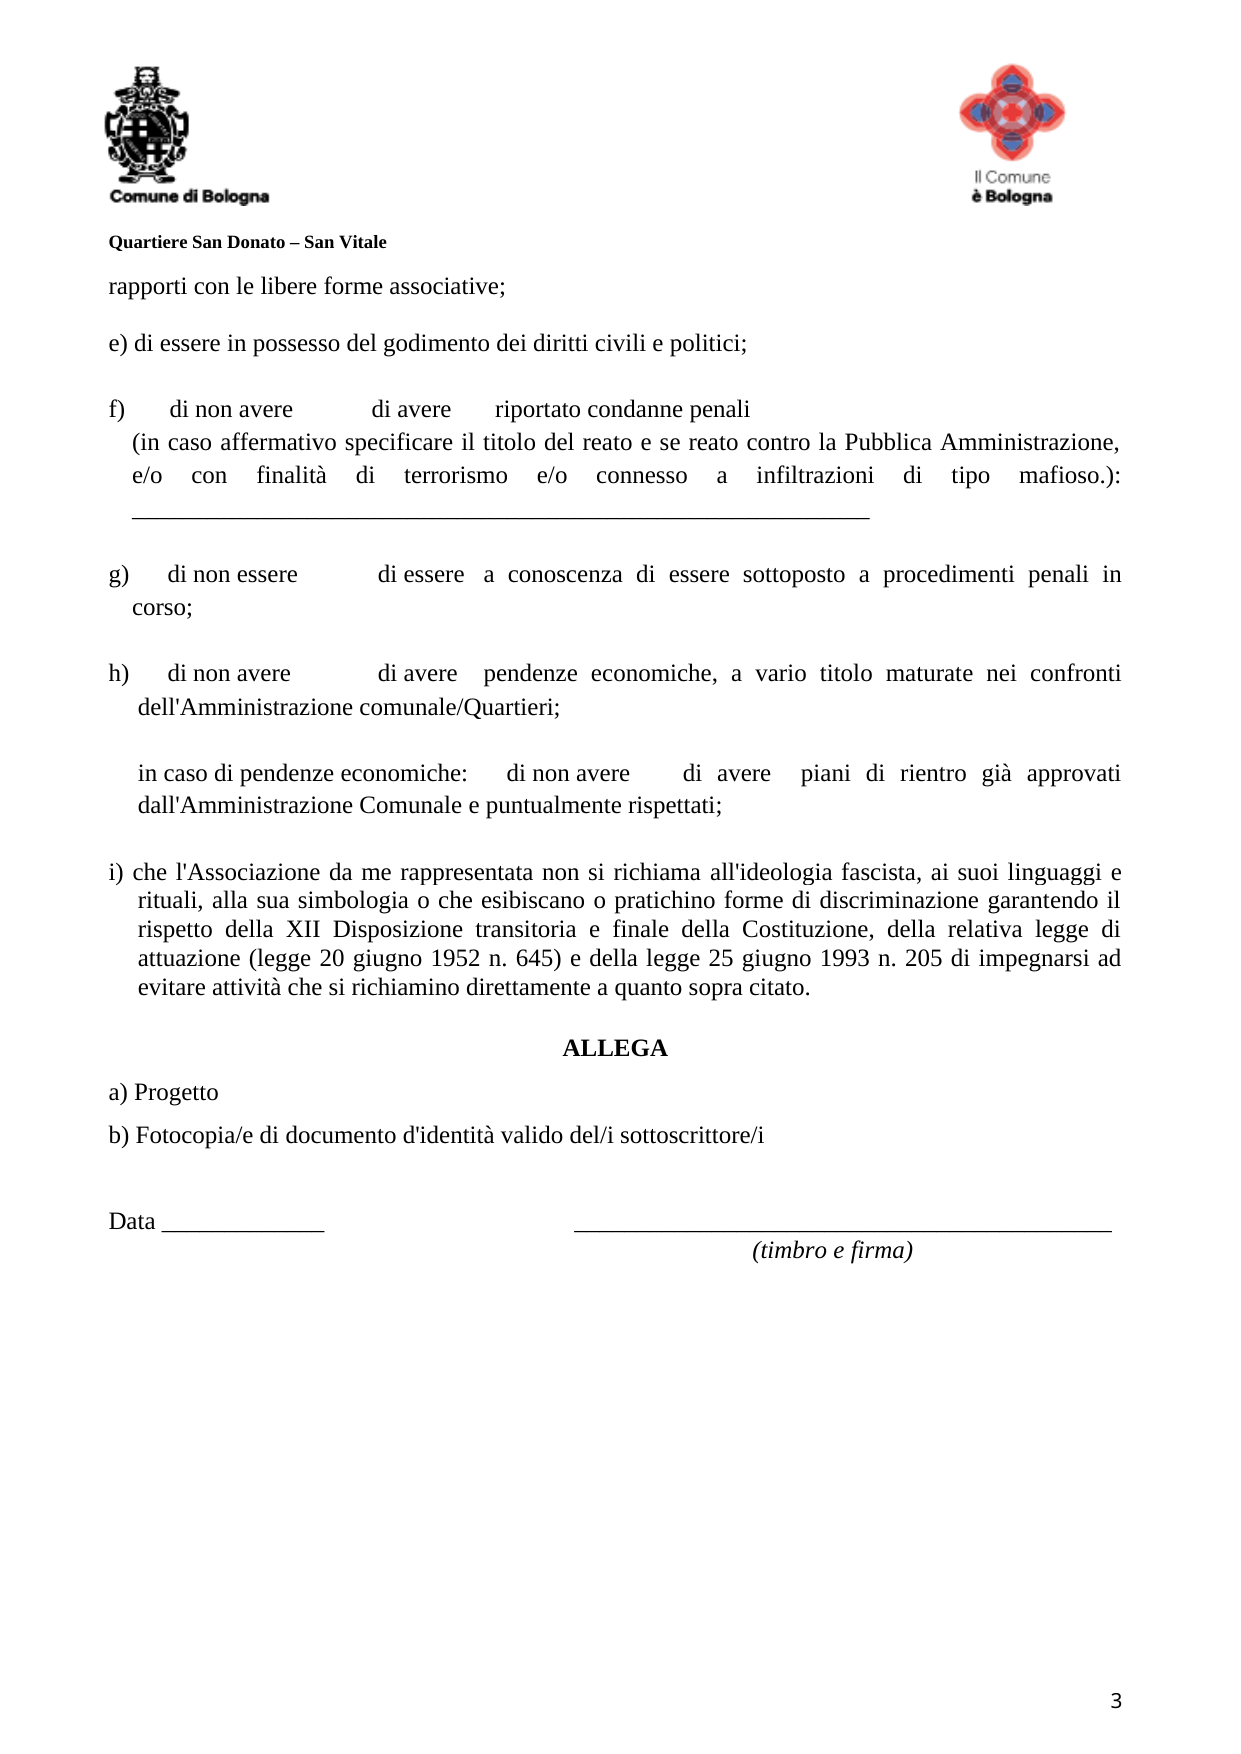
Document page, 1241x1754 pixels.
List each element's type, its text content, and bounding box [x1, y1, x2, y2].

text Data _____________ ___________________________________________ [108, 1206, 1122, 1235]
text rapporti con le libere forme associative; [108, 271, 1122, 299]
text in caso di pendenze economiche: di non avere  di avere piani di rientro già approvati dall'Amministrazione Comunale e puntualmente rispettati; [138, 758, 1122, 819]
text e) di essere in possesso del godimento dei diritti civili e politici; [108, 328, 1122, 357]
text (in caso affermativo specificare il titolo del reato e se reato contro la Pubblica Amministrazione, e/o con finalità di terrorismo e/o connesso a infiltrazioni di tipo mafioso.): ___________________________________________________________ [132, 427, 1122, 522]
text h)  di non avere  di avere pendenze economiche, a vario titolo maturate nei confronti dell'Amministrazione comunale/Quartieri; [108, 658, 1122, 720]
text i) che l'Associazione da me rappresentata non si richiama all'ideologia fascista, ai suoi linguaggi e rituali, alla sua simbologia o che esibiscano o pratichino forme di discriminazione garantendo il rispetto della XII Disposizione transitoria e finale della Costituzione, della relativa legge di attuazione (legge 20 giugno 1952 n. 645) e della legge 25 giugno 1993 n. 205 di impegnarsi ad evitare attività che si richiamino direttamente a quanto sopra citato. [108, 857, 1122, 1000]
text ALLEGA [108, 1033, 1122, 1062]
text g)  di non essere  di essere a conoscenza di essere sottoposto a procedimenti penali in corso; [108, 559, 1122, 621]
picture [25, 8, 1133, 206]
text (timbro e firma) [108, 1235, 1122, 1263]
text b) Fotocopia/e di documento d'identità valido del/i sottoscrittore/i [108, 1120, 1122, 1148]
text a) Progetto [108, 1077, 1122, 1105]
text f)  di non avere  di avere riportato condanne penali [108, 394, 1122, 423]
